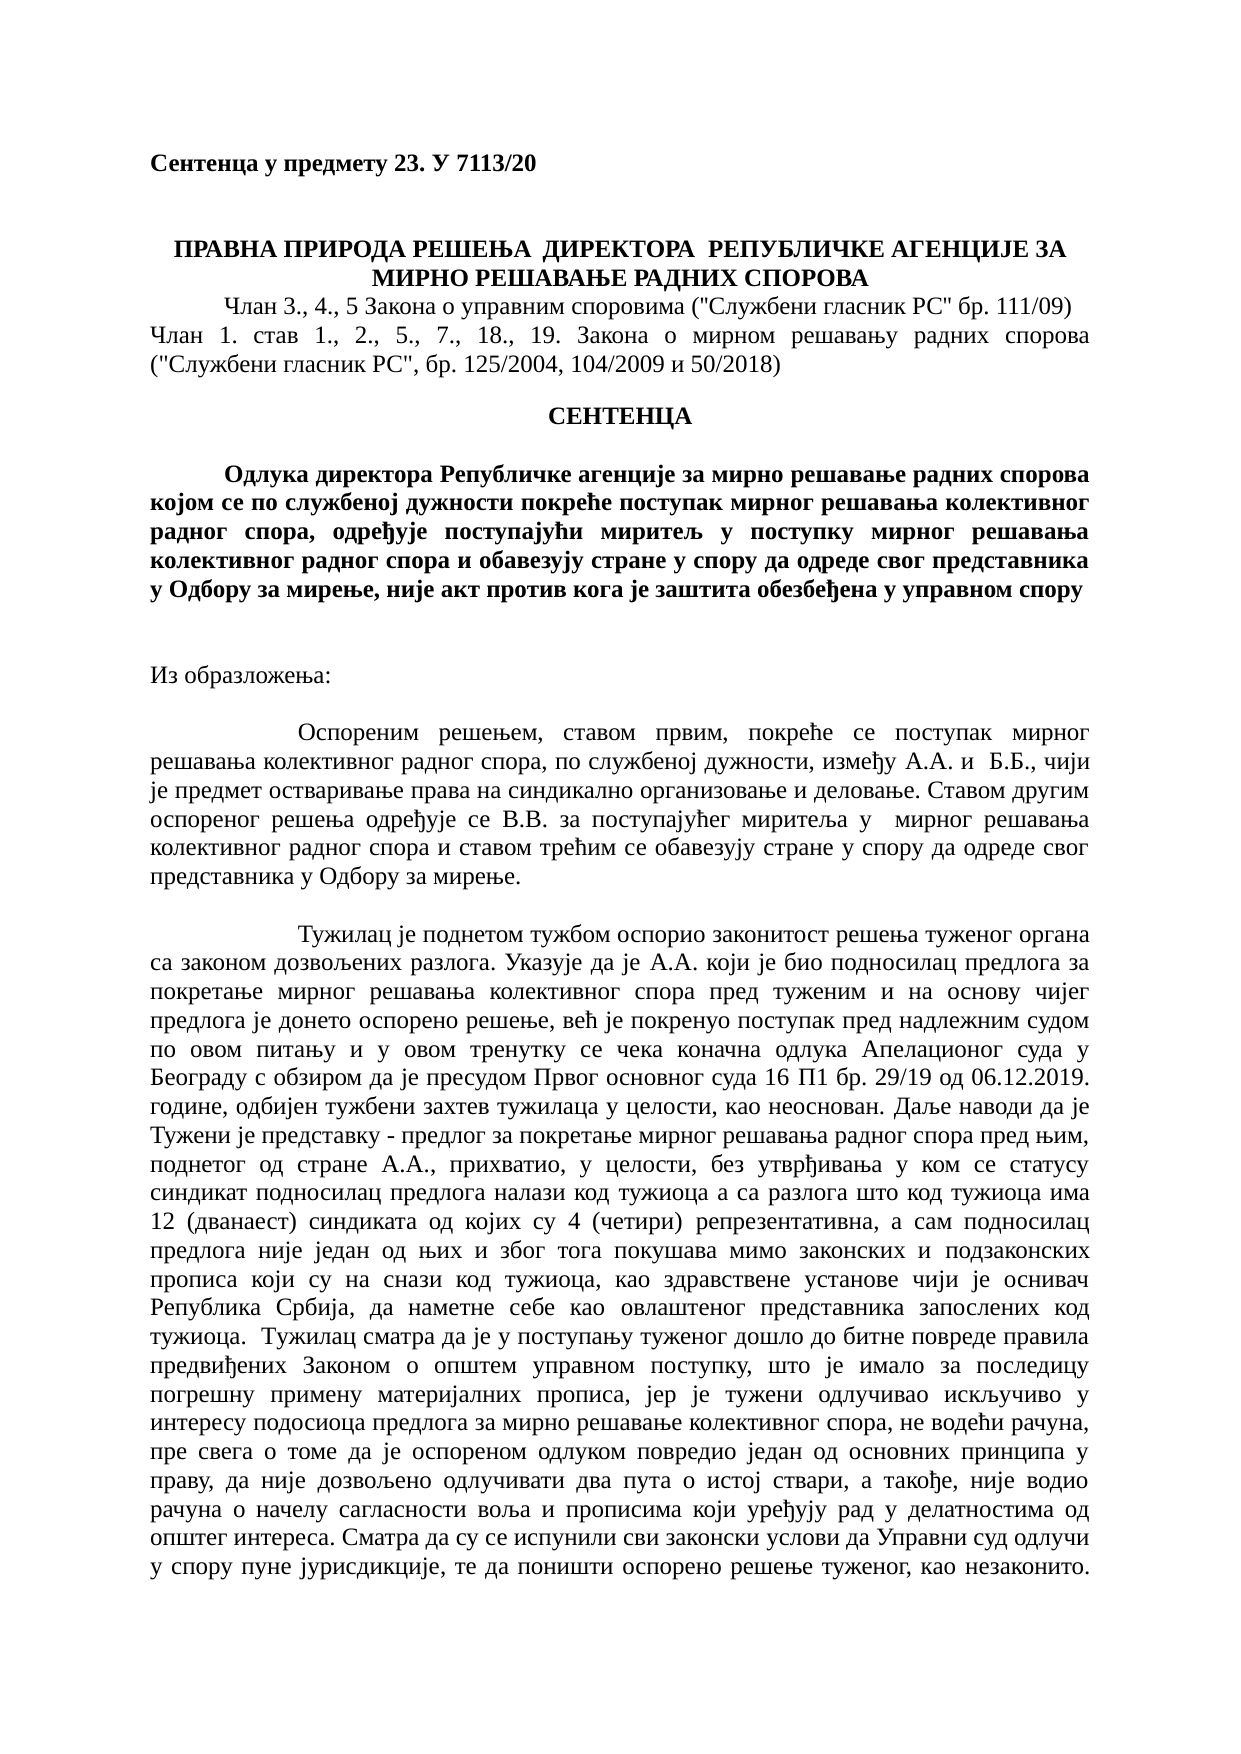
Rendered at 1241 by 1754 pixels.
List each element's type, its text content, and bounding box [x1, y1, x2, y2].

text Члан 3., 4., 5 Закона о управним споровима (''Службени гласник РС'' бр. 111/09) [150, 291, 1090, 320]
text Тужилац је поднетом тужбом оспорио законитост решења туженог органа са законом дозвољених разлога. Указује да је А.А. који је био подносилац предлога за покретање мирног решавања колективног спора пред туженим и на основу чијег предлога је донето оспорено решење, већ је покренуо поступак пред надлежним судом по овом питању и у овом тренутку се чека коначна одлука Апелационог суда у Београду с обзиром да је пресудом Првог основног суда 16 П1 бр. 29/19 од 06.12.2019. године, одбијен тужбени захтев тужилаца у целости, као неоснован. Даље наводи да је Тужени је представку - предлог за покретање мирног решавања радног спора пред њим, поднетог од стране А.А., прихватио, у целости, без утврђивања у ком се статусу синдикат подносилац предлога налази код тужиоца а са разлога што код тужиоца има 12 (дванаест) синдиката од којих су 4 (четири) репрезентативна, а сам подносилац предлога није један од њих и због тога покушава мимо законских и подзаконских прописа који су на снази код тужиоца, као здравствене установе чији је оснивач Република Србија, да наметне себе као овлаштеног представника запослених код тужиоца. Тужилац сматра да је у поступању туженог дошло до битне повреде правила предвиђених Законом о општем управном поступку, што је имало за последицу погрешну примену материјалних прописа, јер је тужени одлучивао искључиво у интересу подосиоца предлога за мирно решавање колективног спора, не водећи рачуна, пре свега о томе да је оспореном одлуком повредио један од основних принципа у праву, да није дозвољено одлучивати два пута о истој ствари, а такође, није водио рачуна о начелу сагласности воља и прописима који уређују рад у делатностима од општег интереса. Сматра да су се испунили сви законски услови да Управни суд одлучи у спору пуне јурисдикције, те да поништи оспорено решење туженог, као незаконито. [150, 919, 1090, 1580]
text Оспореним решењем, ставом првим, покреће се поступак мирног решавања колективног радног спора, по службеној дужности, између А.А. и Б.Б., чији је предмет остваривање права на синдикално организовање и деловање. Ставом другим оспореног решења одређује се В.В. за поступајућег миритеља у мирног решавања колективног радног спора и ставом трећим се обавезују стране у спору да одреде свог представника у Одбору за мирење. [150, 717, 1090, 890]
text Одлука директора Републичке агенције за мирно решавање радних спорова којом се по службеној дужности покреће поступак мирног решавања колективног радног спора, одређује поступајући миритељ у поступку мирног решавања колективног радног спора и обавезују стране у спору да одреде свог представника у Одбору за мирење, није акт против кога је заштита обезбеђена у управном спору [150, 459, 1090, 602]
text Из образложења: [150, 660, 1090, 689]
text Члан 1. став 1., 2., 5., 7., 18., 19. Закона о мирном решавању радних спорова ("Службени гласник РС", бр. 125/2004, 104/2009 и 50/2018) [150, 320, 1090, 378]
text Сентенца у предмету 23. У 7113/20 [150, 148, 1090, 176]
text ПРАВНА ПРИРОДА РЕШЕЊA ДИРЕКТОРА РЕПУБЛИЧКЕ АГЕНЦИЈЕ ЗА МИРНО РЕШАВАЊЕ РАДНИХ СПОРОВА [150, 234, 1090, 291]
text СЕНТЕНЦА [150, 401, 1090, 430]
